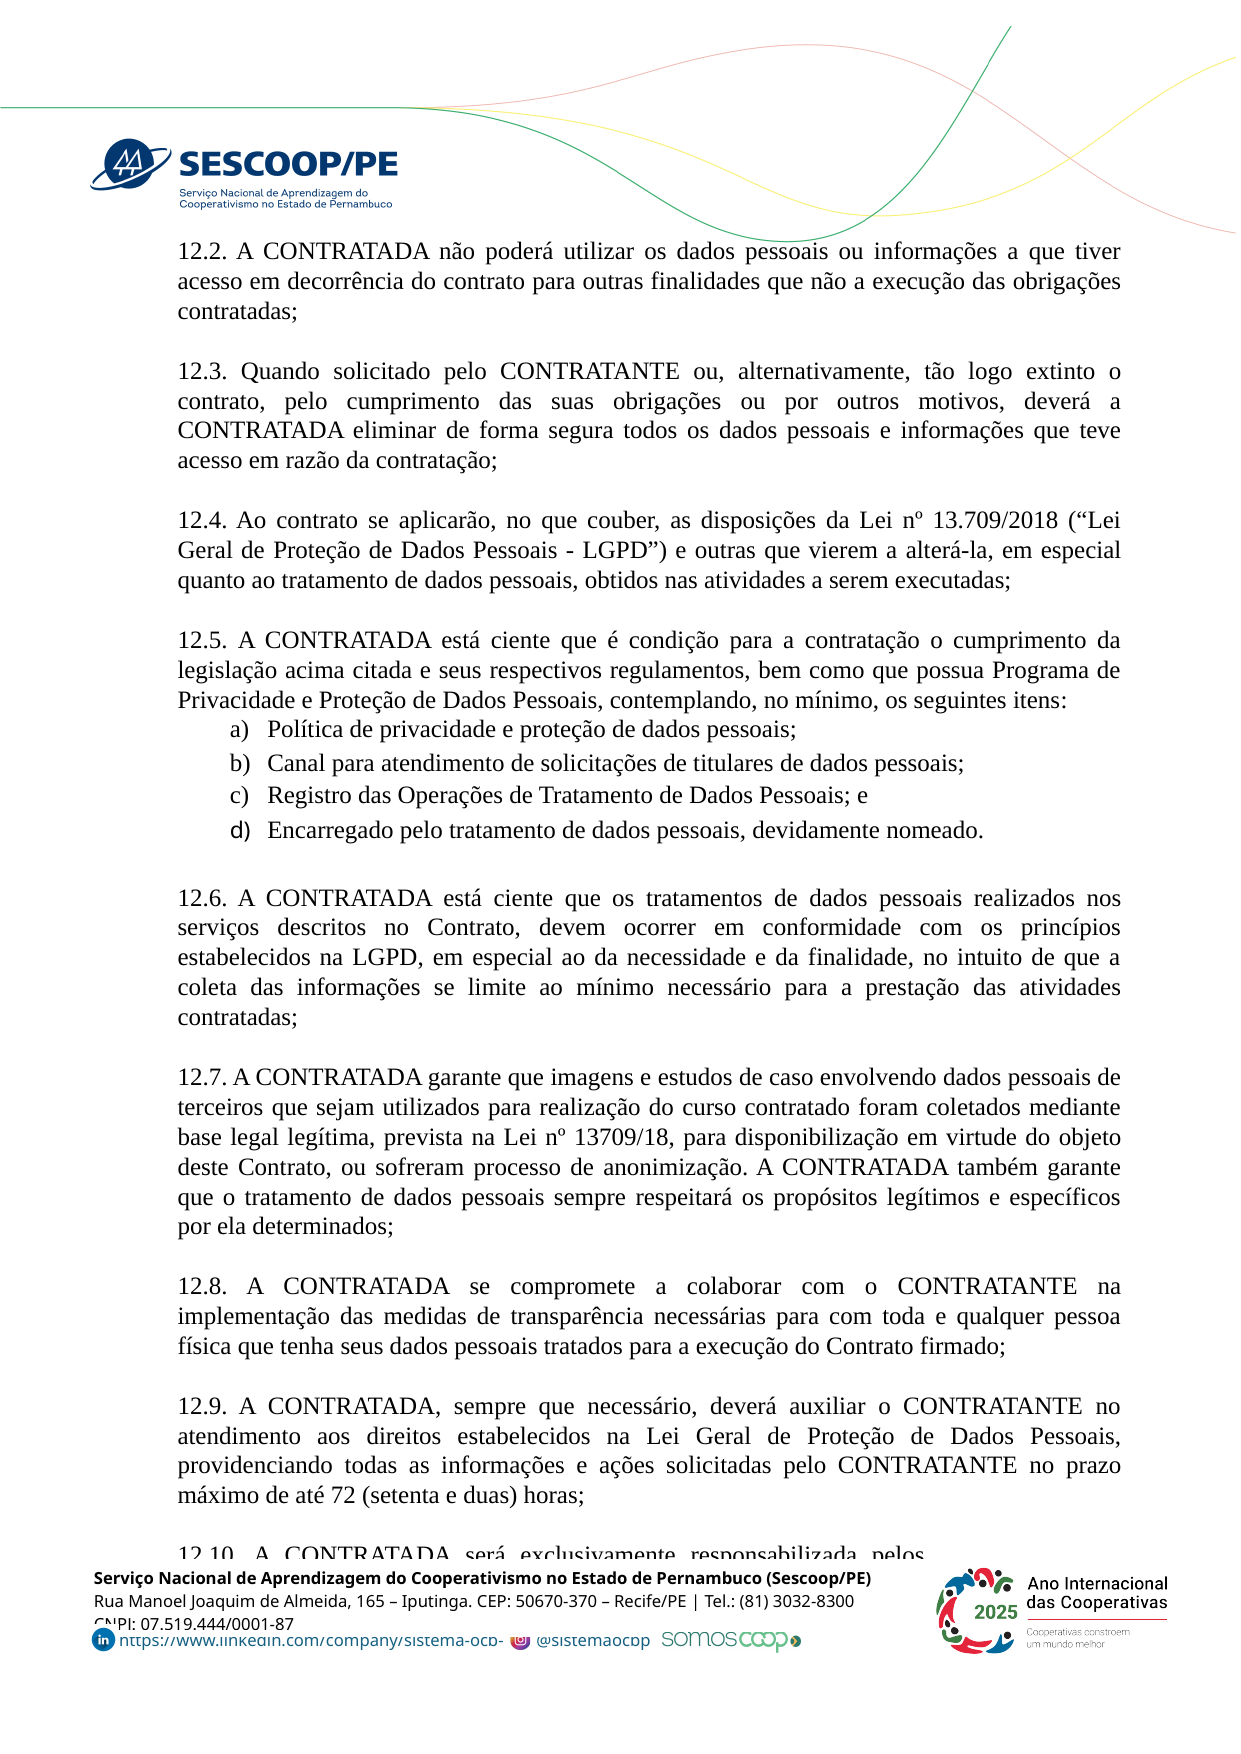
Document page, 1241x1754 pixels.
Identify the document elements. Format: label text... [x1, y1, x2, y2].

list Canal para atendimento de solicitações de titulares de dados pessoais; [229, 748, 1122, 776]
text 12.4. Ao contrato se aplicarão, no que couber, as disposições da Lei nº 13.709/2018 (“Lei Geral de Proteção de Dados Pessoais - LGPD”) e outras que vierem a alterá-la, em especial quanto ao tratamento de dados pessoais, obtidos nas atividades a serem executadas; [177, 505, 1122, 594]
text 12.6. A CONTRATADA está ciente que os tratamentos de dados pessoais realizados nos serviços descritos no Contrato, devem ocorrer em conformidade com os princípios estabelecidos na LGPD, em especial ao da necessidade e da finalidade, no intuito de que a coleta das informações se limite ao mínimo necessário para a prestação das atividades contratadas; [177, 883, 1122, 1031]
text 12.5. A CONTRATADA está ciente que é condição para a contratação o cumprimento da legislação acima citada e seus respectivos regulamentos, bem como que possua Programa de Privacidade e Proteção de Dados Pessoais, contemplando, no mínimo, os seguintes itens: [177, 625, 1122, 713]
text 12.7. A CONTRATADA garante que imagens e estudos de caso envolvendo dados pessoais de terceiros que sejam utilizados para realização do curso contratado foram coletados mediante base legal legítima, prevista na Lei nº 13709/18, para disponibilização em virtude do objeto deste Contrato, ou sofreram processo de anonimização. A CONTRATADA também garante que o tratamento de dados pessoais sempre respeitará os propósitos legítimos e específicos por ela determinados; [177, 1062, 1122, 1240]
list Registro das Operações de Tratamento de Dados Pessoais; e [229, 781, 1122, 809]
text 12.9. A CONTRATADA, sempre que necessário, deverá auxiliar o CONTRATANTE no atendimento aos direitos estabelecidos na Lei Geral de Proteção de Dados Pessoais, providenciando todas as informações e ações solicitadas pelo CONTRATANTE no prazo máximo de até 72 (setenta e duas) horas; [177, 1391, 1122, 1509]
list Política de privacidade e proteção de dados pessoais; [229, 714, 1122, 743]
text 12.8. A CONTRATADA se compromete a colaborar com o CONTRATANTE na implementação das medidas de transparência necessárias para com toda e qualquer pessoa física que tenha seus dados pessoais tratados para a execução do Contrato firmado; [177, 1271, 1122, 1360]
text 12.10. A CONTRATADA será exclusivamente responsabilizada pelos eventuais ilícitos causados a partir do descumprimento das disposições contidas na LGPD e outras normas correspondentes, possuindo o CONTRATANTE o direito irrestrito de regresso caso seja demandado em ação judicial ou extrajudicial por ato praticado pela CONTRATADA ou seus representantes; [177, 1540, 1122, 1599]
text 12.3. Quando solicitado pelo CONTRATANTE ou, alternativamente, tão logo extinto o contrato, pelo cumprimento das suas obrigações ou por outros motivos, deverá a CONTRATADA eliminar de forma segura todos os dados pessoais e informações que teve acesso em razão da contratação; [177, 356, 1122, 474]
list Encarregado pelo tratamento de dados pessoais, devidamente nomeado. [229, 814, 1122, 845]
